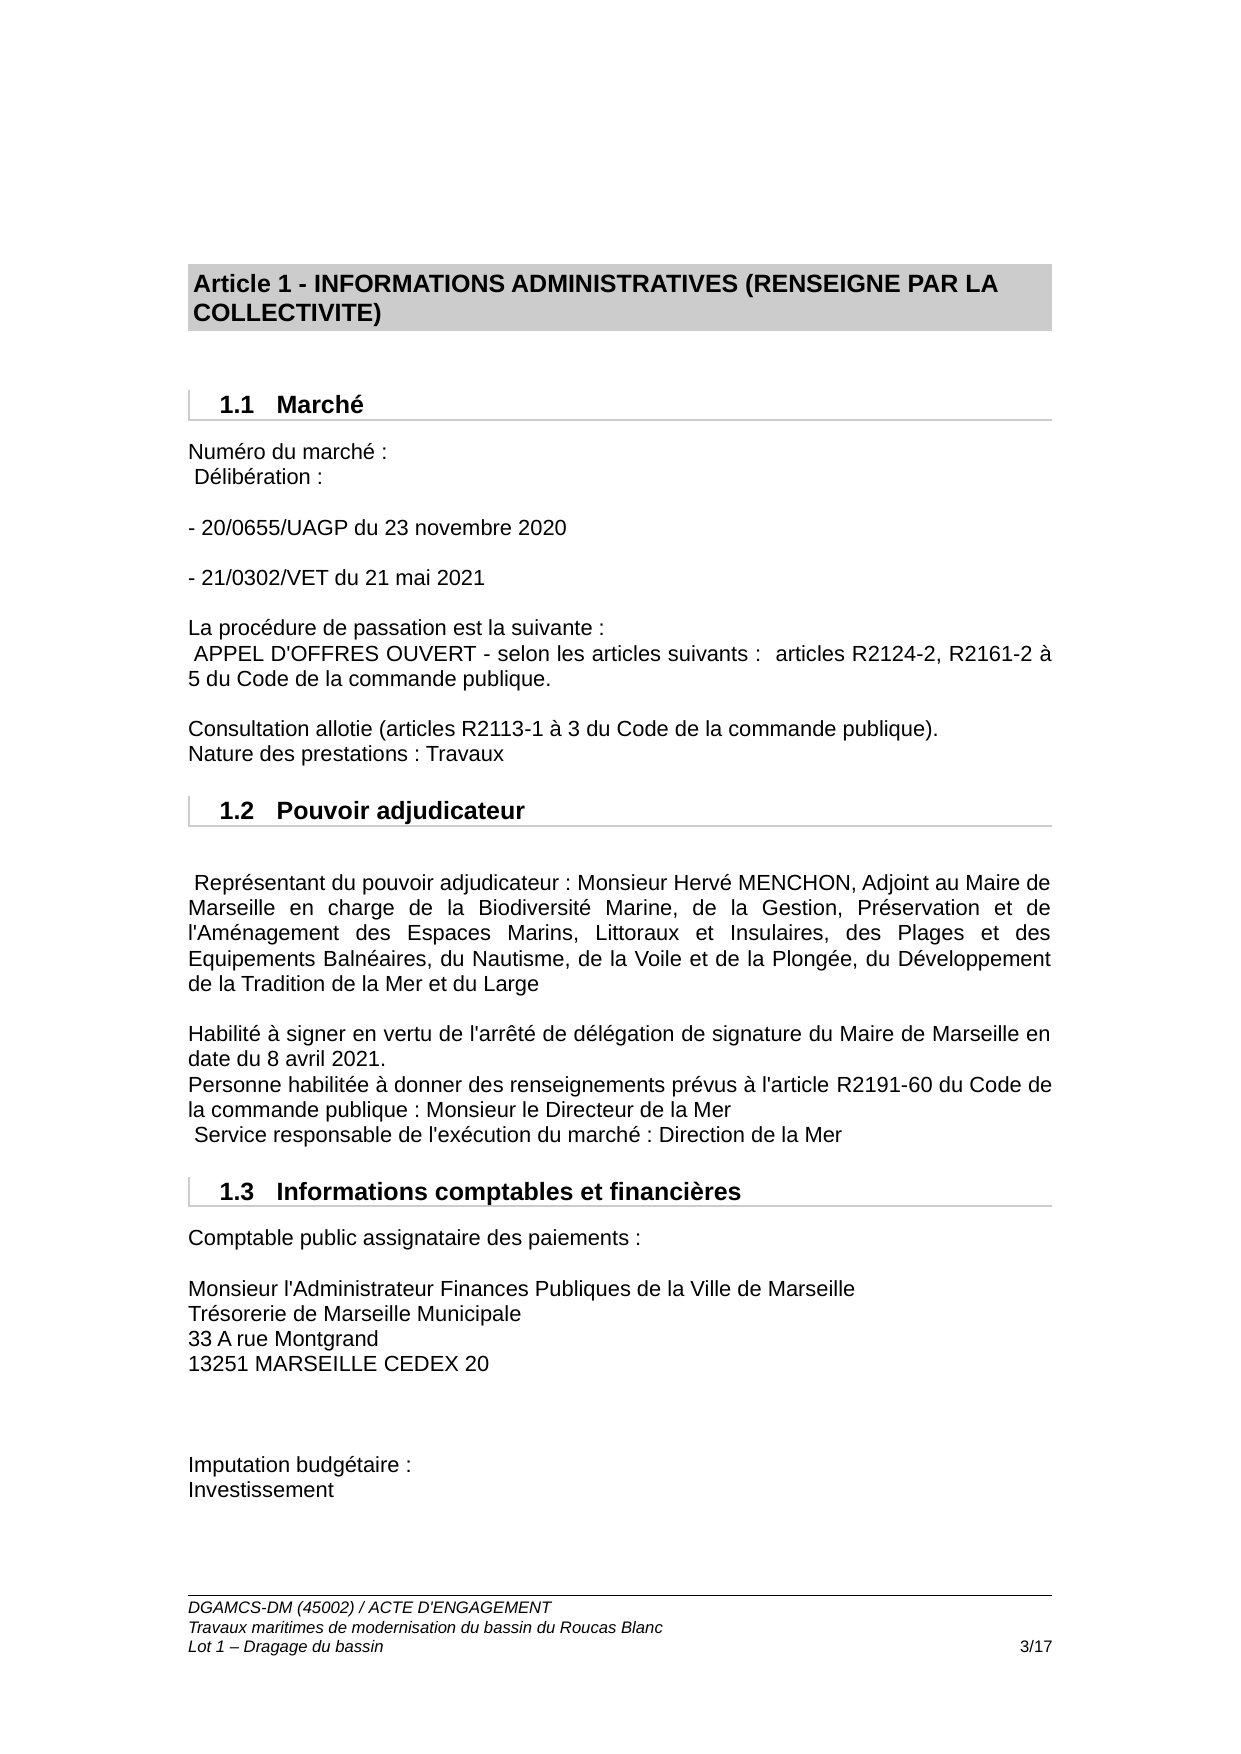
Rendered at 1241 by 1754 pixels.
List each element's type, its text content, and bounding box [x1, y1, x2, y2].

text Délibération : [188, 464, 1052, 489]
text Habilité à signer en vertu de l'arrêté de délégation de signature du Maire de Marseille en date du 8 avril 2021. [188, 1021, 1052, 1071]
text - 20/0655/UAGP du 23 novembre 2020 [188, 514, 1052, 540]
text APPEL D'OFFRES OUVERT - selon les articles suivants : articles R2124-2, R2161-2 à 5 du Code de la commande publique. [188, 641, 1052, 691]
text Monsieur l'Administrateur Finances Publiques de la Ville de Marseille [188, 1276, 1052, 1301]
text Comptable public assignataire des paiements : [188, 1225, 1052, 1250]
text Personne habilitée à donner des renseignements prévus à l'article R2191-60 du Code de la commande publique : Monsieur le Directeur de la Mer [188, 1071, 1052, 1122]
text Numéro du marché : [188, 439, 1052, 464]
subtitle Marché [190, 390, 1052, 419]
subtitle INFORMATIONS ADMINISTRATIVES (RENSEIGNE PAR LA COLLECTIVITE) [190, 266, 1050, 329]
text 13251 MARSEILLE CEDEX 20 [188, 1351, 1052, 1376]
text Trésorerie de Marseille Municipale [188, 1301, 1052, 1326]
subtitle Informations comptables et financières [190, 1177, 1052, 1205]
text Investissement [188, 1477, 1052, 1502]
text Service responsable de l'exécution du marché : Direction de la Mer [188, 1122, 1052, 1147]
text La procédure de passation est la suivante : [188, 615, 1052, 641]
text Nature des prestations : Travaux [188, 741, 1052, 767]
subtitle Pouvoir adjudicateur [190, 796, 1052, 825]
text Consultation allotie (articles R2113-1 à 3 du Code de la commande publique). [188, 716, 1052, 741]
text Imputation budgétaire : [188, 1452, 1052, 1477]
text - 21/0302/VET du 21 mai 2021 [188, 565, 1052, 590]
text Représentant du pouvoir adjudicateur : Monsieur Hervé MENCHON, Adjoint au Maire de Marseille en charge de la Biodiversité Marine, de la Gestion, Préservation et de l'Aménagement des Espaces Marins, Littoraux et Insulaires, des Plages et des Equipements Balnéaires, du Nautisme, de la Voile et de la Plongée, du Développement de la Tradition de la Mer et du Large [188, 870, 1052, 996]
text 33 A rue Montgrand [188, 1326, 1052, 1351]
